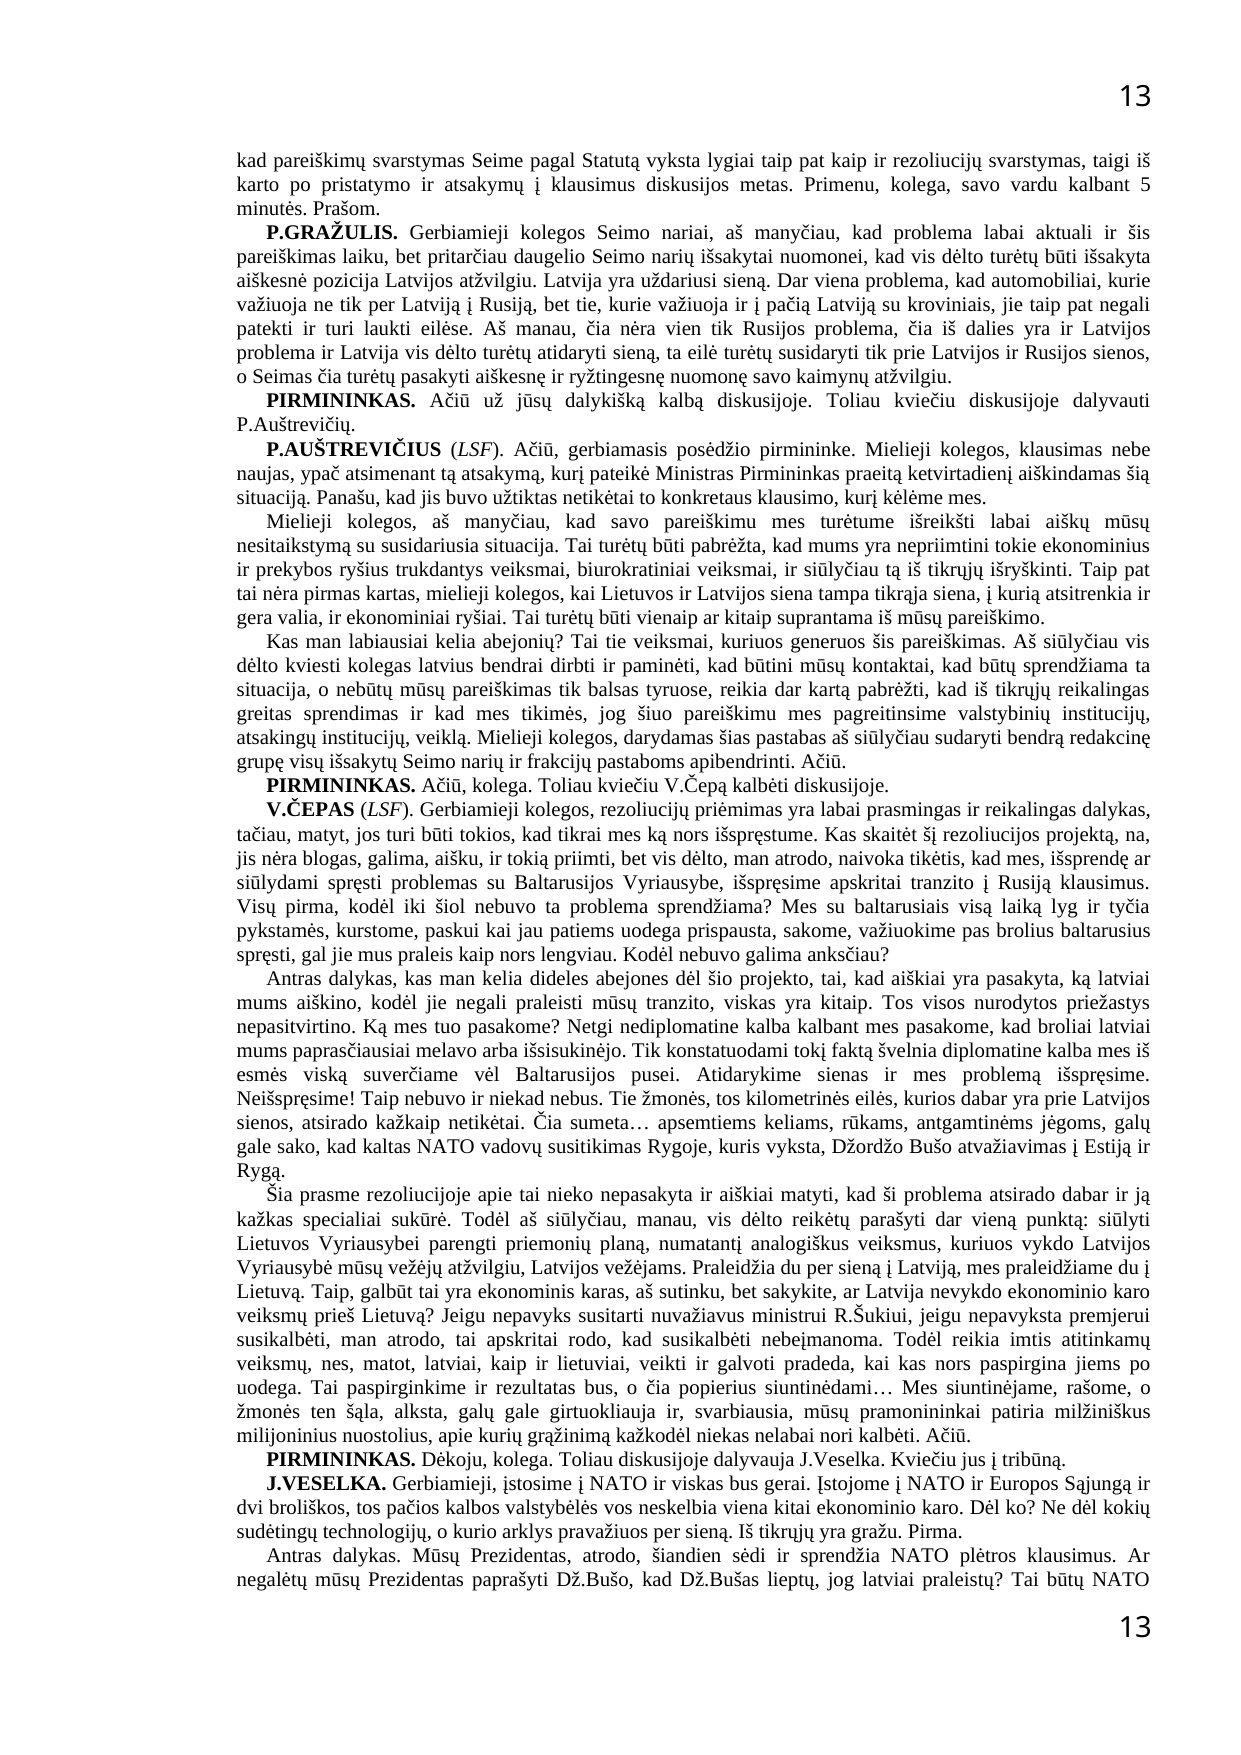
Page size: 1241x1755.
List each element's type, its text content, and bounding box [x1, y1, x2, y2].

text Kas man labiausiai kelia abejonių? Tai tie veiksmai, kuriuos generuos šis pareiškimas. Aš siūlyčiau vis dėlto kviesti kolegas latvius bendrai dirbti ir paminėti, kad būtini mūsų kontaktai, kad būtų sprendžiama ta situacija, o nebūtų mūsų pareiškimas tik balsas tyruose, reikia dar kartą pabrėžti, kad iš tikrųjų reikalingas greitas sprendimas ir kad mes tikimės, jog šiuo pareiškimu mes pagreitinsime valstybinių institucijų, atsakingų institucijų, veiklą. Mielieji kolegos, darydamas šias pastabas aš siūlyčiau sudaryti bendrą redakcinę grupę visų išsakytų Seimo narių ir frakcijų pastaboms apibendrinti. Ačiū. [236, 629, 1152, 773]
text Antras dalykas. Mūsų Prezidentas, atrodo, šiandien sėdi ir sprendžia NATO plėtros klausimus. Ar negalėtų mūsų Prezidentas paprašyti Dž.Bušo, kad Dž.Bušas lieptų, jog latviai praleistų? Tai būtų NATO [236, 1543, 1152, 1591]
text Šia prasme rezoliucijoje apie tai nieko nepasakyta ir aiškiai matyti, kad ši problema atsirado dabar ir ją kažkas specialiai sukūrė. Todėl aš siūlyčiau, manau, vis dėlto reikėtų parašyti dar vieną punktą: siūlyti Lietuvos Vyriausybei parengti priemonių planą, numatantį analogiškus veiksmus, kuriuos vykdo Latvijos Vyriausybė mūsų vežėjų atžvilgiu, Latvijos vežėjams. Praleidžia du per sieną į Latviją, mes praleidžiame du į Lietuvą. Taip, galbūt tai yra ekonominis karas, aš sutinku, bet sakykite, ar Latvija nevykdo ekonominio karo veiksmų prieš Lietuvą? Jeigu nepavyks susitarti nuvažiavus ministrui R.Šukiui, jeigu nepavyksta premjerui susikalbėti, man atrodo, tai apskritai rodo, kad susikalbėti nebeįmanoma. Todėl reikia imtis atitinkamų veiksmų, nes, matot, latviai, kaip ir lietuviai, veikti ir galvoti pradeda, kai kas nors paspirgina jiems po uodega. Tai paspirginkime ir rezultatas bus, o čia popierius siuntinėdami… Mes siuntinėjame, rašome, o žmonės ten šąla, alksta, galų gale girtuokliauja ir, svarbiausia, mūsų pramonininkai patiria milžiniškus milijoninius nuostolius, apie kurių grąžinimą kažkodėl niekas nelabai nori kalbėti. Ačiū. [236, 1182, 1152, 1447]
text Mielieji kolegos, aš manyčiau, kad savo pareiškimu mes turėtume išreikšti labai aiškų mūsų nesitaikstymą su susidariusia situacija. Tai turėtų būti pabrėžta, kad mums yra nepriimtini tokie ekonominius ir prekybos ryšius trukdantys veiksmai, biurokratiniai veiksmai, ir siūlyčiau tą iš tikrųjų išryškinti. Taip pat tai nėra pirmas kartas, mielieji kolegos, kai Lietuvos ir Latvijos siena tampa tikrąja siena, į kurią atsitrenkia ir gera valia, ir ekonominiai ryšiai. Tai turėtų būti vienaip ar kitaip suprantama iš mūsų pareiškimo. [236, 509, 1152, 629]
text kad pareiškimų svarstymas Seime pagal Statutą vyksta lygiai taip pat kaip ir rezoliucijų svarstymas, taigi iš karto po pristatymo ir atsakymų į klausimus diskusijos metas. Primenu, kolega, savo vardu kalbant 5 minutės. Prašom. [236, 148, 1152, 220]
text J.VESELKA. Gerbiamieji, įstosime į NATO ir viskas bus gerai. Įstojome į NATO ir Europos Sąjungą ir dvi broliškos, tos pačios kalbos valstybėlės vos neskelbia viena kitai ekonominio karo. Dėl ko? Ne dėl kokių sudėtingų technologijų, o kurio arklys pravažiuos per sieną. Iš tikrųjų yra gražu. Pirma. [236, 1471, 1152, 1543]
text PIRMININKAS. Ačiū, kolega. Toliau kviečiu V.Čepą kalbėti diskusijoje. [236, 773, 1152, 797]
text PIRMININKAS. Ačiū už jūsų dalykišką kalbą diskusijoje. Toliau kviečiu diskusijoje dalyvauti P.Auštrevičių. [236, 388, 1152, 436]
text Antras dalykas, kas man kelia dideles abejones dėl šio projekto, tai, kad aiškiai yra pasakyta, ką latviai mums aiškino, kodėl jie negali praleisti mūsų tranzito, viskas yra kitaip. Tos visos nurodytos priežastys nepasitvirtino. Ką mes tuo pasakome? Netgi nediplomatine kalba kalbant mes pasakome, kad broliai latviai mums paprasčiausiai melavo arba išsisukinėjo. Tik konstatuodami tokį faktą švelnia diplomatine kalba mes iš esmės viską suverčiame vėl Baltarusijos pusei. Atidarykime sienas ir mes problemą išspręsime. Neišspręsime! Taip nebuvo ir niekad nebus. Tie žmonės, tos kilometrinės eilės, kurios dabar yra prie Latvijos sienos, atsirado kažkaip netikėtai. Čia sumeta… apsemtiems keliams, rūkams, antgamtinėms jėgoms, galų gale sako, kad kaltas NATO vadovų susitikimas Rygoje, kuris vyksta, Džordžo Bušo atvažiavimas į Estiją ir Rygą. [236, 966, 1152, 1182]
text PIRMININKAS. Dėkoju, kolega. Toliau diskusijoje dalyvauja J.Veselka. Kviečiu jus į tribūną. [236, 1447, 1152, 1471]
text V.ČEPAS (LSF). Gerbiamieji kolegos, rezoliucijų priėmimas yra labai prasmingas ir reikalingas dalykas, tačiau, matyt, jos turi būti tokios, kad tikrai mes ką nors išspręstume. Kas skaitėt šį rezoliucijos projektą, na, jis nėra blogas, galima, aišku, ir tokią priimti, bet vis dėlto, man atrodo, naivoka tikėtis, kad mes, išsprendę ar siūlydami spręsti problemas su Baltarusijos Vyriausybe, išspręsime apskritai tranzito į Rusiją klausimus. Visų pirma, kodėl iki šiol nebuvo ta problema sprendžiama? Mes su baltarusiais visą laiką lyg ir tyčia pykstamės, kurstome, paskui kai jau patiems uodega prispausta, sakome, važiuokime pas brolius baltarusius spręsti, gal jie mus praleis kaip nors lengviau. Kodėl nebuvo galima anksčiau? [236, 797, 1152, 966]
text P.GRAŽULIS. Gerbiamieji kolegos Seimo nariai, aš manyčiau, kad problema labai aktuali ir šis pareiškimas laiku, bet pritarčiau daugelio Seimo narių išsakytai nuomonei, kad vis dėlto turėtų būti išsakyta aiškesnė pozicija Latvijos atžvilgiu. Latvija yra uždariusi sieną. Dar viena problema, kad automobiliai, kurie važiuoja ne tik per Latviją į Rusiją, bet tie, kurie važiuoja ir į pačią Latviją su kroviniais, jie taip pat negali patekti ir turi laukti eilėse. Aš manau, čia nėra vien tik Rusijos problema, čia iš dalies yra ir Latvijos problema ir Latvija vis dėlto turėtų atidaryti sieną, ta eilė turėtų susidaryti tik prie Latvijos ir Rusijos sienos, o Seimas čia turėtų pasakyti aiškesnę ir ryžtingesnę nuomonę savo kaimynų atžvilgiu. [236, 220, 1152, 388]
text P.AUŠTREVIČIUS (LSF). Ačiū, gerbiamasis posėdžio pirmininke. Mielieji kolegos, klausimas nebe naujas, ypač atsimenant tą atsakymą, kurį pateikė Ministras Pirmininkas praeitą ketvirtadienį aiškindamas šią situaciją. Panašu, kad jis buvo užtiktas netikėtai to konkretaus klausimo, kurį kėlėme mes. [236, 436, 1152, 509]
